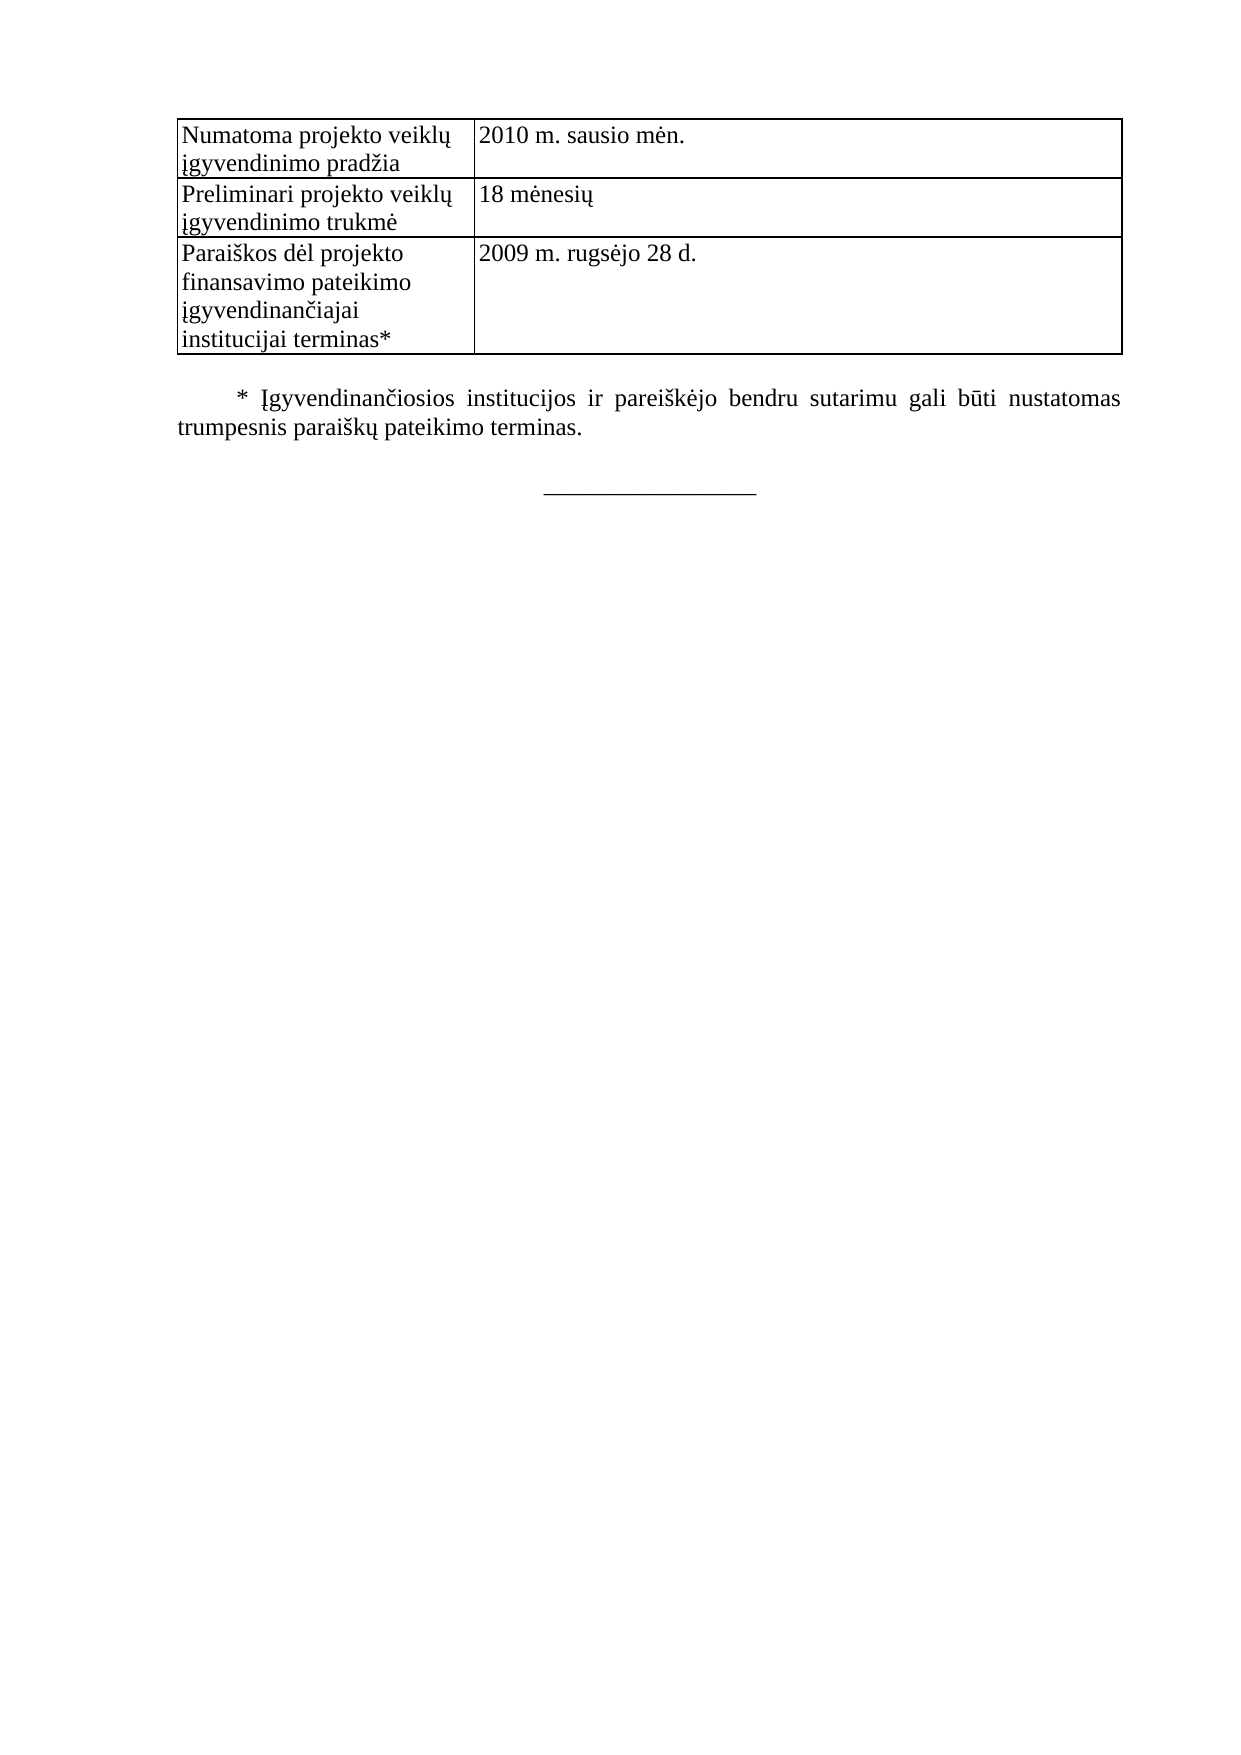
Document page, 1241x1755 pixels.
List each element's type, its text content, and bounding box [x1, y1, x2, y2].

table_cell Paraiškos dėl projekto finansavimo pateikimo įgyvendinančiajai institucijai terminas* [178, 238, 474, 353]
table_cell 2009 m. rugsėjo 28 d. [475, 238, 1121, 353]
table_cell Preliminari projekto veiklų įgyvendinimo trukmė [178, 179, 474, 236]
table_cell 2010 m. sausio mėn. [475, 120, 1121, 177]
table_cell Numatoma projekto veiklų įgyvendinimo pradžia [178, 120, 474, 177]
table_cell 18 mėnesių [475, 179, 1121, 236]
text * Įgyvendinančiosios institucijos ir pareiškėjo bendru sutarimu gali būti nustatomas trumpesnis paraiškų pateikimo terminas. [177, 383, 1122, 441]
text _________________ [177, 469, 1122, 498]
